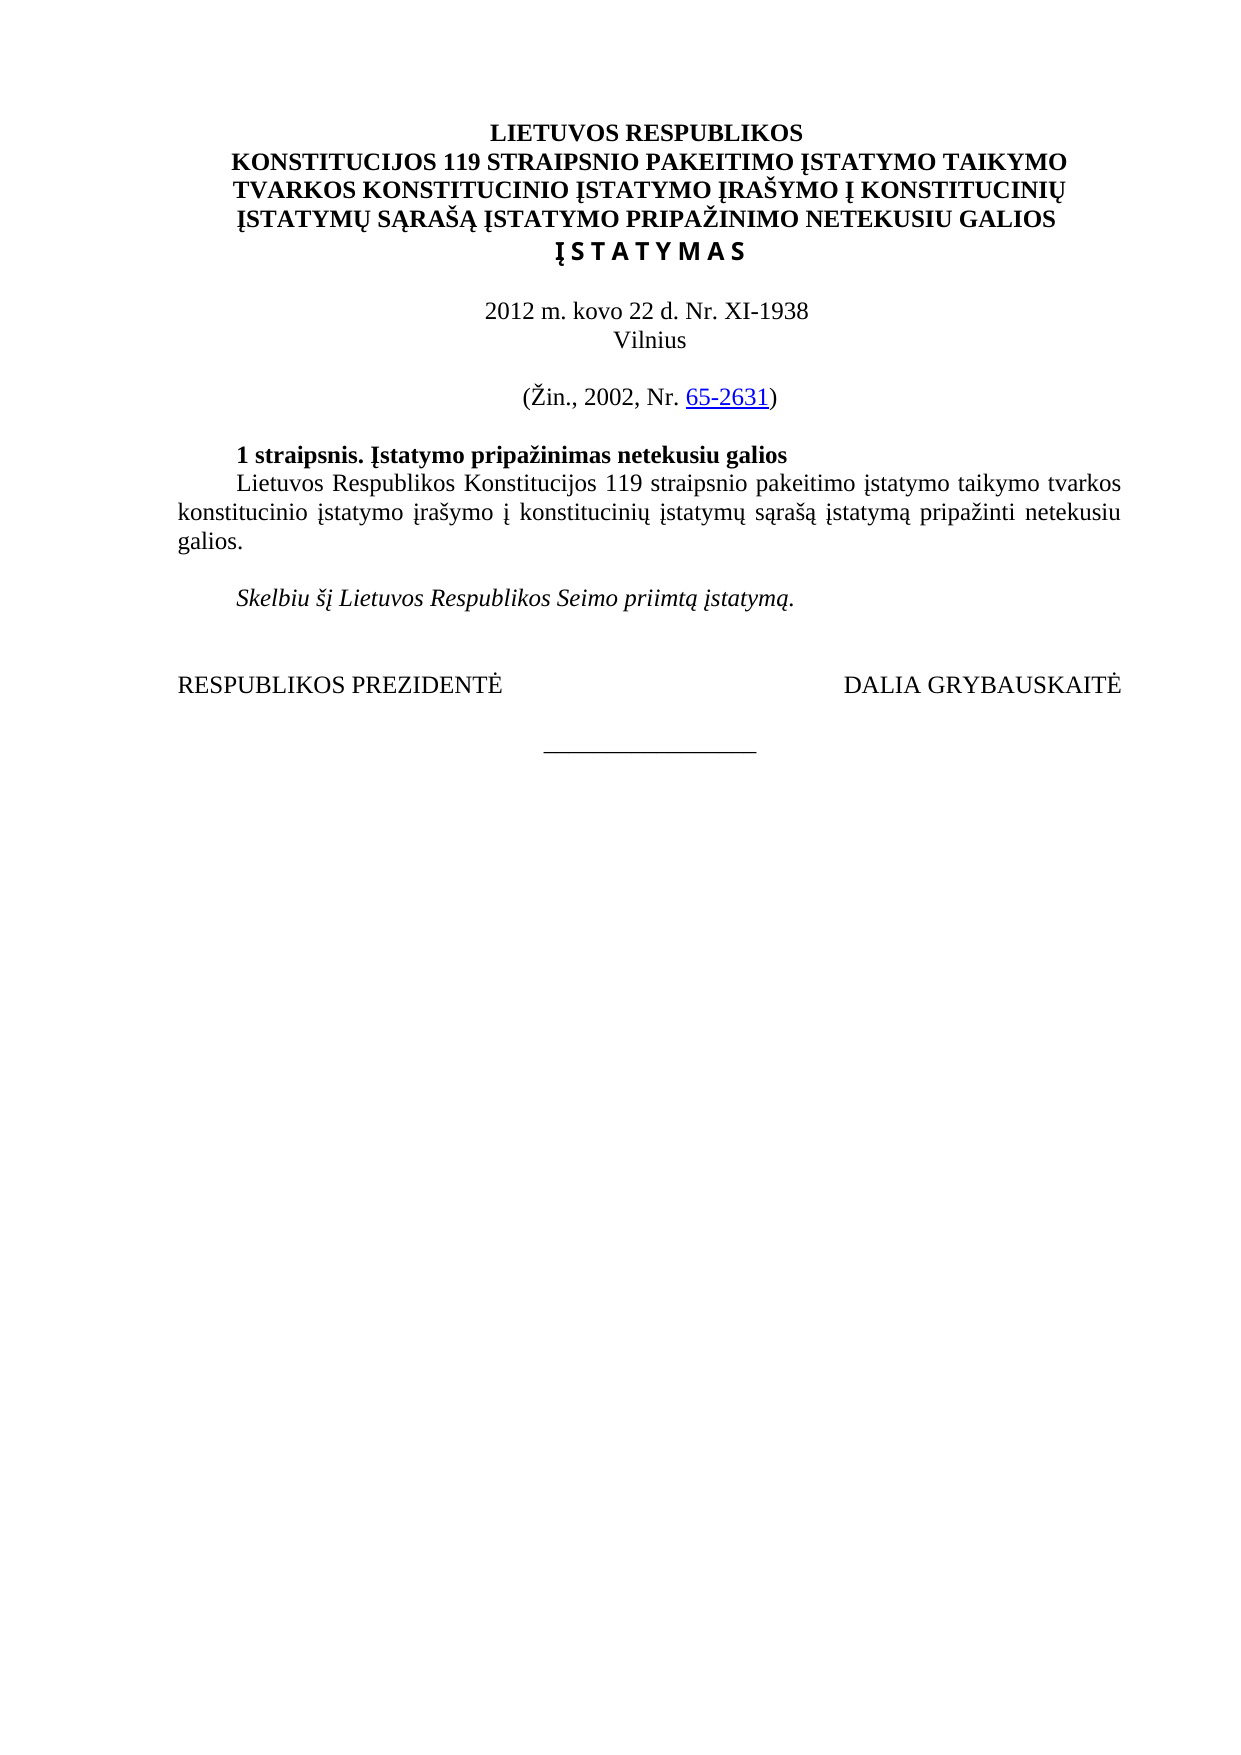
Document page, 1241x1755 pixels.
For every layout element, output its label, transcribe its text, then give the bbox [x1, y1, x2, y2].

text RESPUBLIKOS PREZIDENTĖ DALIA GRYBAUSKAITĖ [177, 670, 1122, 698]
text 2012 m. kovo 22 d. Nr. XI-1938 [177, 296, 1122, 325]
text ĮSTATYMAS [177, 233, 1122, 267]
text Vilnius [177, 325, 1122, 353]
text LIETUVOS RESPUBLIKOS [177, 118, 1122, 147]
text Skelbiu šį Lietuvos Respublikos Seimo priimtą įstatymą. [177, 583, 1122, 612]
text _________________ [177, 727, 1122, 756]
text (Žin., 2002, Nr. 65-2631) [177, 382, 1122, 411]
text Lietuvos Respublikos Konstitucijos 119 straipsnio pakeitimo įstatymo taikymo tvarkos konstitucinio įstatymo įrašymo į konstitucinių įstatymų sąrašą įstatymą pripažinti netekusiu galios. [177, 468, 1122, 555]
text KONSTITUCIJOS 119 STRAIPSNIO PAKEITIMO ĮSTATYMO TAIKYMO TVARKOS KONSTITUCINIO ĮSTATYMO ĮRAŠYMO Į KONSTITUCINIŲ ĮSTATYMŲ SĄRAŠĄ ĮSTATYMO PRIPAŽINIMO NETEKUSIU GALIOS [177, 147, 1122, 233]
text 1 straipsnis. Įstatymo pripažinimas netekusiu galios [177, 440, 1122, 468]
